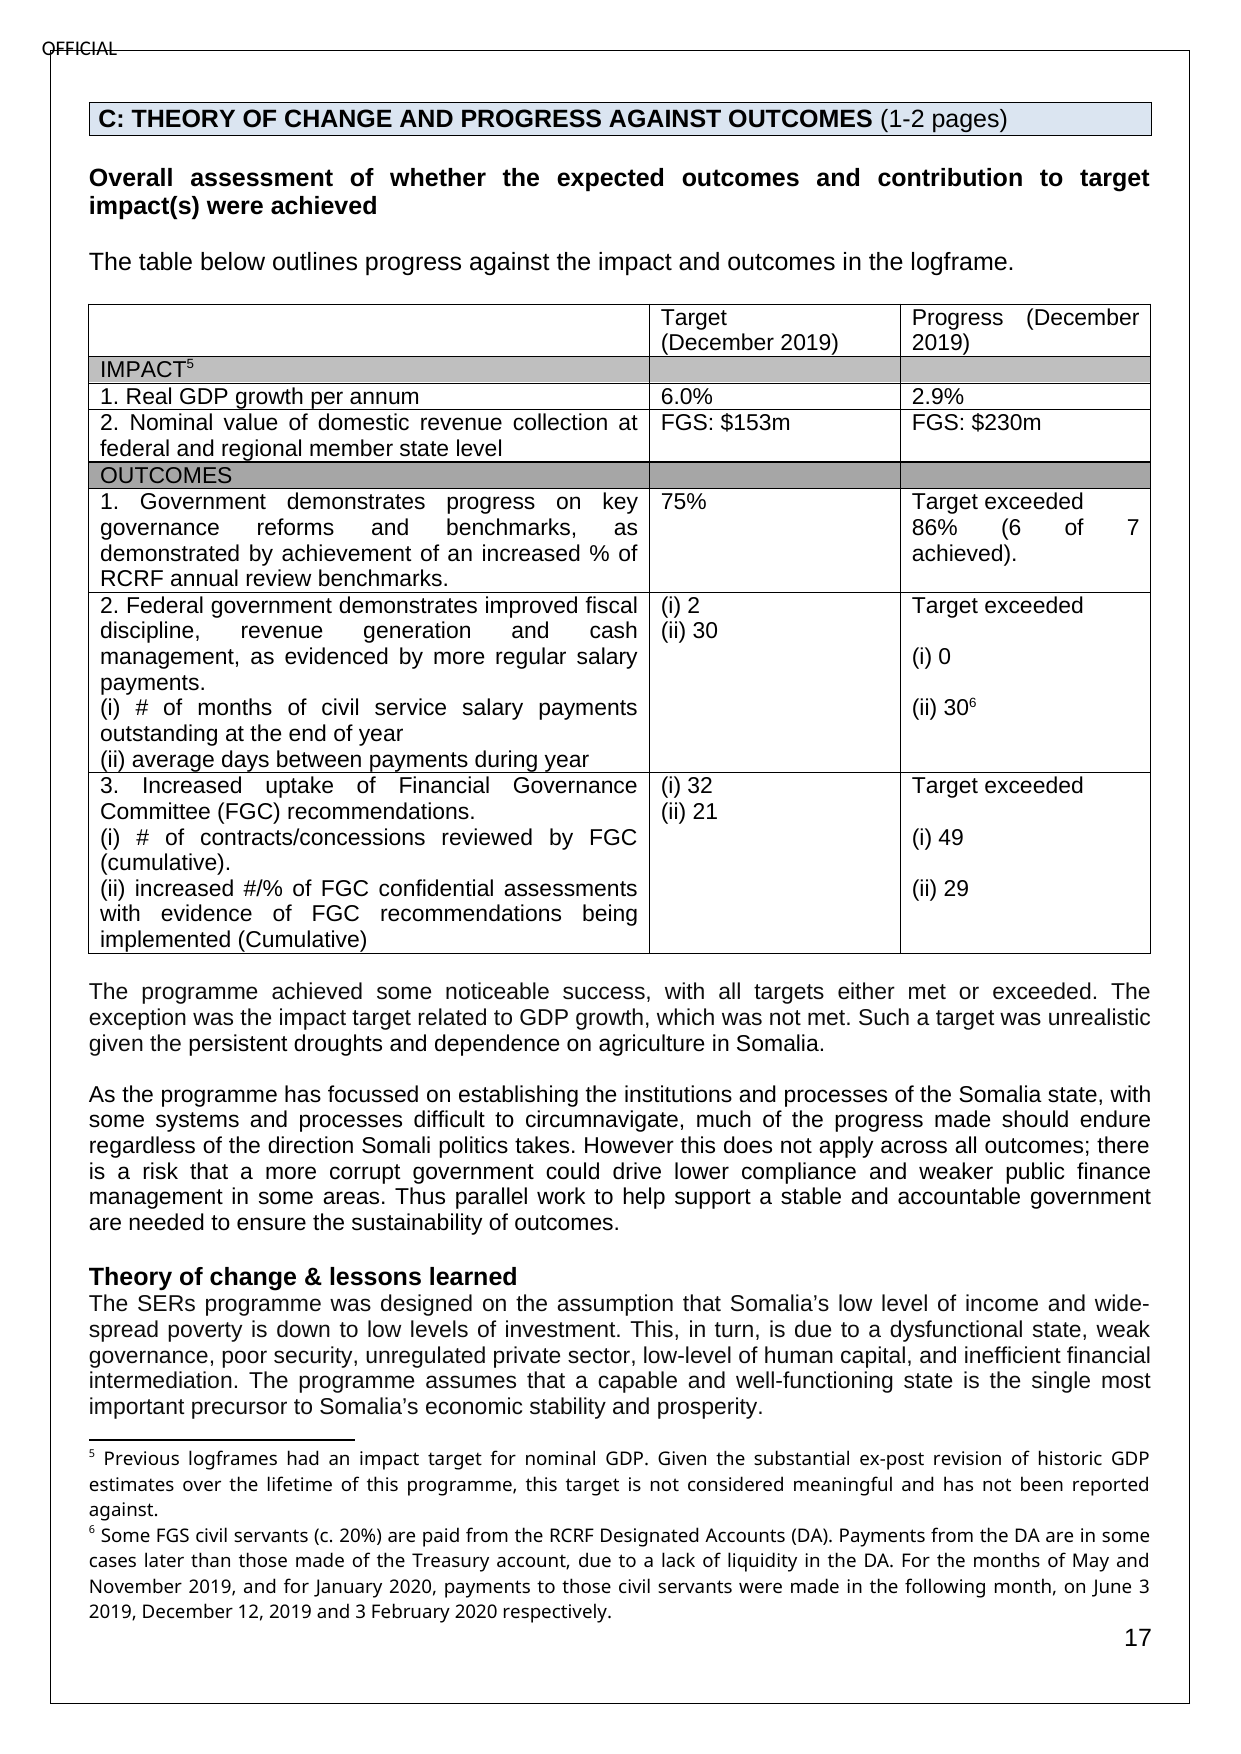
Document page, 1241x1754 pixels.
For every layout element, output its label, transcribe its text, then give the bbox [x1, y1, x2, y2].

table_cell 3. Increased uptake of Financial Governance Committee (FGC) recommendations. (i) # of contracts/concessions reviewed by FGC (cumulative). (ii) increased #/% of FGC confidential assessments with evidence of FGC recommendations being implemented (Cumulative) [89, 773, 649, 952]
table_cell [901, 357, 1150, 382]
table_cell 6.0% [650, 384, 900, 409]
table_cell FGS: $153m [650, 410, 900, 461]
table_cell [650, 463, 900, 488]
table_cell IMPACT [89, 357, 649, 382]
table_header Target (December 2019) [650, 305, 900, 356]
table_cell Target exceeded (i) 49 (ii) 29 [901, 773, 1150, 952]
table_cell 1. Real GDP growth per annum [89, 384, 649, 409]
table_cell 75% [650, 489, 900, 592]
subtitle C: THEORY OF CHANGE AND PROGRESS AGAINST OUTCOMES (1-2 pages) [90, 103, 1151, 135]
table_cell 1. Government demonstrates progress on key governance reforms and benchmarks, as demonstrated by achievement of an increased % of RCRF annual review benchmarks. [89, 489, 649, 592]
table_cell [650, 357, 900, 382]
table_header Progress (December 2019) [901, 305, 1150, 356]
table_cell Target exceeded (i) 0 (ii) 30 [901, 593, 1150, 772]
table_cell 2. Federal government demonstrates improved fiscal discipline, revenue generation and cash management, as evidenced by more regular salary payments. (i) # of months of civil service salary payments outstanding at the end of year (ii) average days between payments during year [89, 593, 649, 772]
table_cell Target exceeded 86% (6 of 7 achieved). [901, 489, 1150, 592]
text The SERs programme was designed on the assumption that Somalia’s low level of income and wide-spread poverty is down to low levels of investment. This, in turn, is due to a dysfunctional state, weak governance, poor security, unregulated private sector, low-level of human capital, and inefficient financial intermediation. The programme assumes that a capable and well-functioning state is the single most important precursor to Somalia’s economic stability and prosperity. [89, 1291, 1152, 1419]
table_cell [901, 463, 1150, 488]
table_cell FGS: $230m [901, 410, 1150, 461]
table_cell (i) 2 (ii) 30 [650, 593, 900, 772]
text Overall assessment of whether the expected outcomes and contribution to target impact(s) were achieved [89, 164, 1152, 220]
table_cell 2. Nominal value of domestic revenue collection at federal and regional member state level [89, 410, 649, 461]
table_header [89, 305, 649, 356]
text The programme achieved some noticeable success, with all targets either met or exceeded. The exception was the impact target related to GDP growth, which was not met. Such a target was unrealistic given the persistent droughts and dependence on agriculture in Somalia. [89, 979, 1152, 1056]
text As the programme has focussed on establishing the institutions and processes of the Somalia state, with some systems and processes difficult to circumnavigate, much of the progress made should endure regardless of the direction Somali politics takes. However this does not apply across all outcomes; there is a risk that a more corrupt government could drive lower compliance and weaker public finance management in some areas. Thus parallel work to help support a stable and accountable government are needed to ensure the sustainability of outcomes. [89, 1082, 1152, 1235]
text Theory of change & lessons learned [89, 1263, 1152, 1291]
text The table below outlines progress against the impact and outcomes in the logframe. [89, 248, 1152, 276]
table_cell OUTCOMES [89, 463, 649, 488]
table_cell 2.9% [901, 384, 1150, 409]
table_cell (i) 32 (ii) 21 [650, 773, 900, 952]
